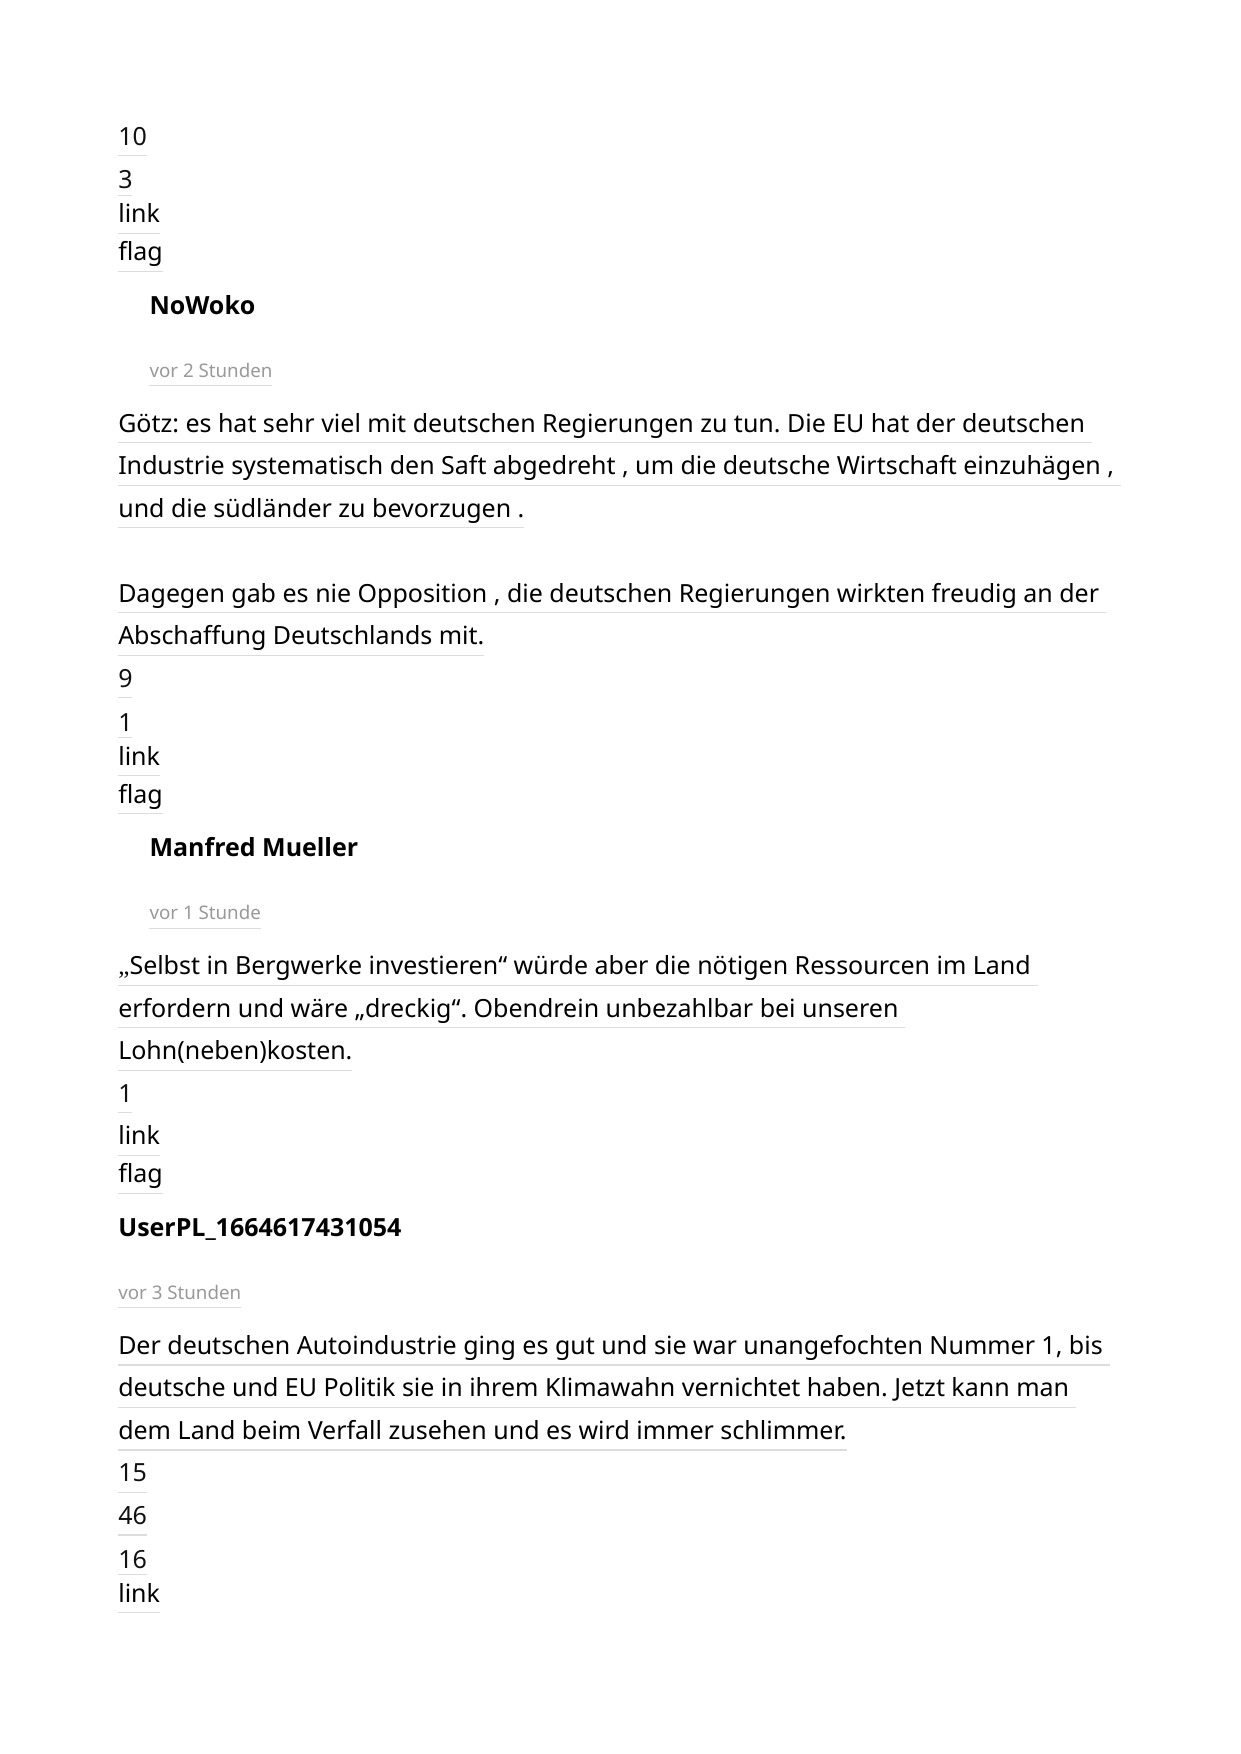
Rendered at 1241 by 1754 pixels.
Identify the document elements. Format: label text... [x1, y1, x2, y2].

text flag [118, 234, 1122, 272]
text Manfred Mueller [149, 830, 1122, 864]
text link [118, 196, 1122, 234]
text Götz: es hat sehr viel mit deutschen Regierungen zu tun. Die EU hat der deutschen Industrie systematisch den Saft abgedreht , um die deutsche Wirtschaft einzuhägen , [118, 406, 1122, 485]
text 46 [118, 1497, 1122, 1536]
text 1 [118, 1075, 1122, 1113]
text 16 [118, 1540, 1122, 1575]
text 1 [118, 703, 1122, 738]
text UserPL_1664617431054 [118, 1209, 1122, 1244]
text link [118, 1575, 1122, 1613]
text vor 2 Stunden [149, 357, 1117, 386]
text flag [118, 776, 1122, 814]
text 10 [118, 118, 1122, 156]
text vor 1 Stunde [149, 899, 1117, 929]
text und die südländer zu bevorzugen . Dagegen gab es nie Opposition , die deutschen Regierungen wirkten freudig an der Abschaffung Deutschlands mit. [118, 486, 1122, 656]
text NoWoko [149, 288, 1122, 322]
text „Selbst in Bergwerke investieren“ würde aber die nötigen Ressourcen im Land erfordern und wäre „dreckig“. Obendrein unbezahlbar bei unseren Lohn(neben)kosten. [118, 948, 1122, 1071]
text vor 3 Stunden [118, 1279, 1117, 1308]
text link [118, 738, 1122, 776]
text Der deutschen Autoindustrie ging es gut und sie war unangefochten Nummer 1, bis deutsche und EU Politik sie in ihrem Klimawahn vernichtet haben. Jetzt kann man dem Land beim Verfall zusehen und es wird immer schlimmer. [118, 1327, 1122, 1451]
text flag [118, 1156, 1122, 1194]
text 3 [118, 161, 1122, 196]
text link [118, 1118, 1122, 1156]
text 9 [118, 661, 1122, 698]
text 15 [118, 1455, 1122, 1493]
